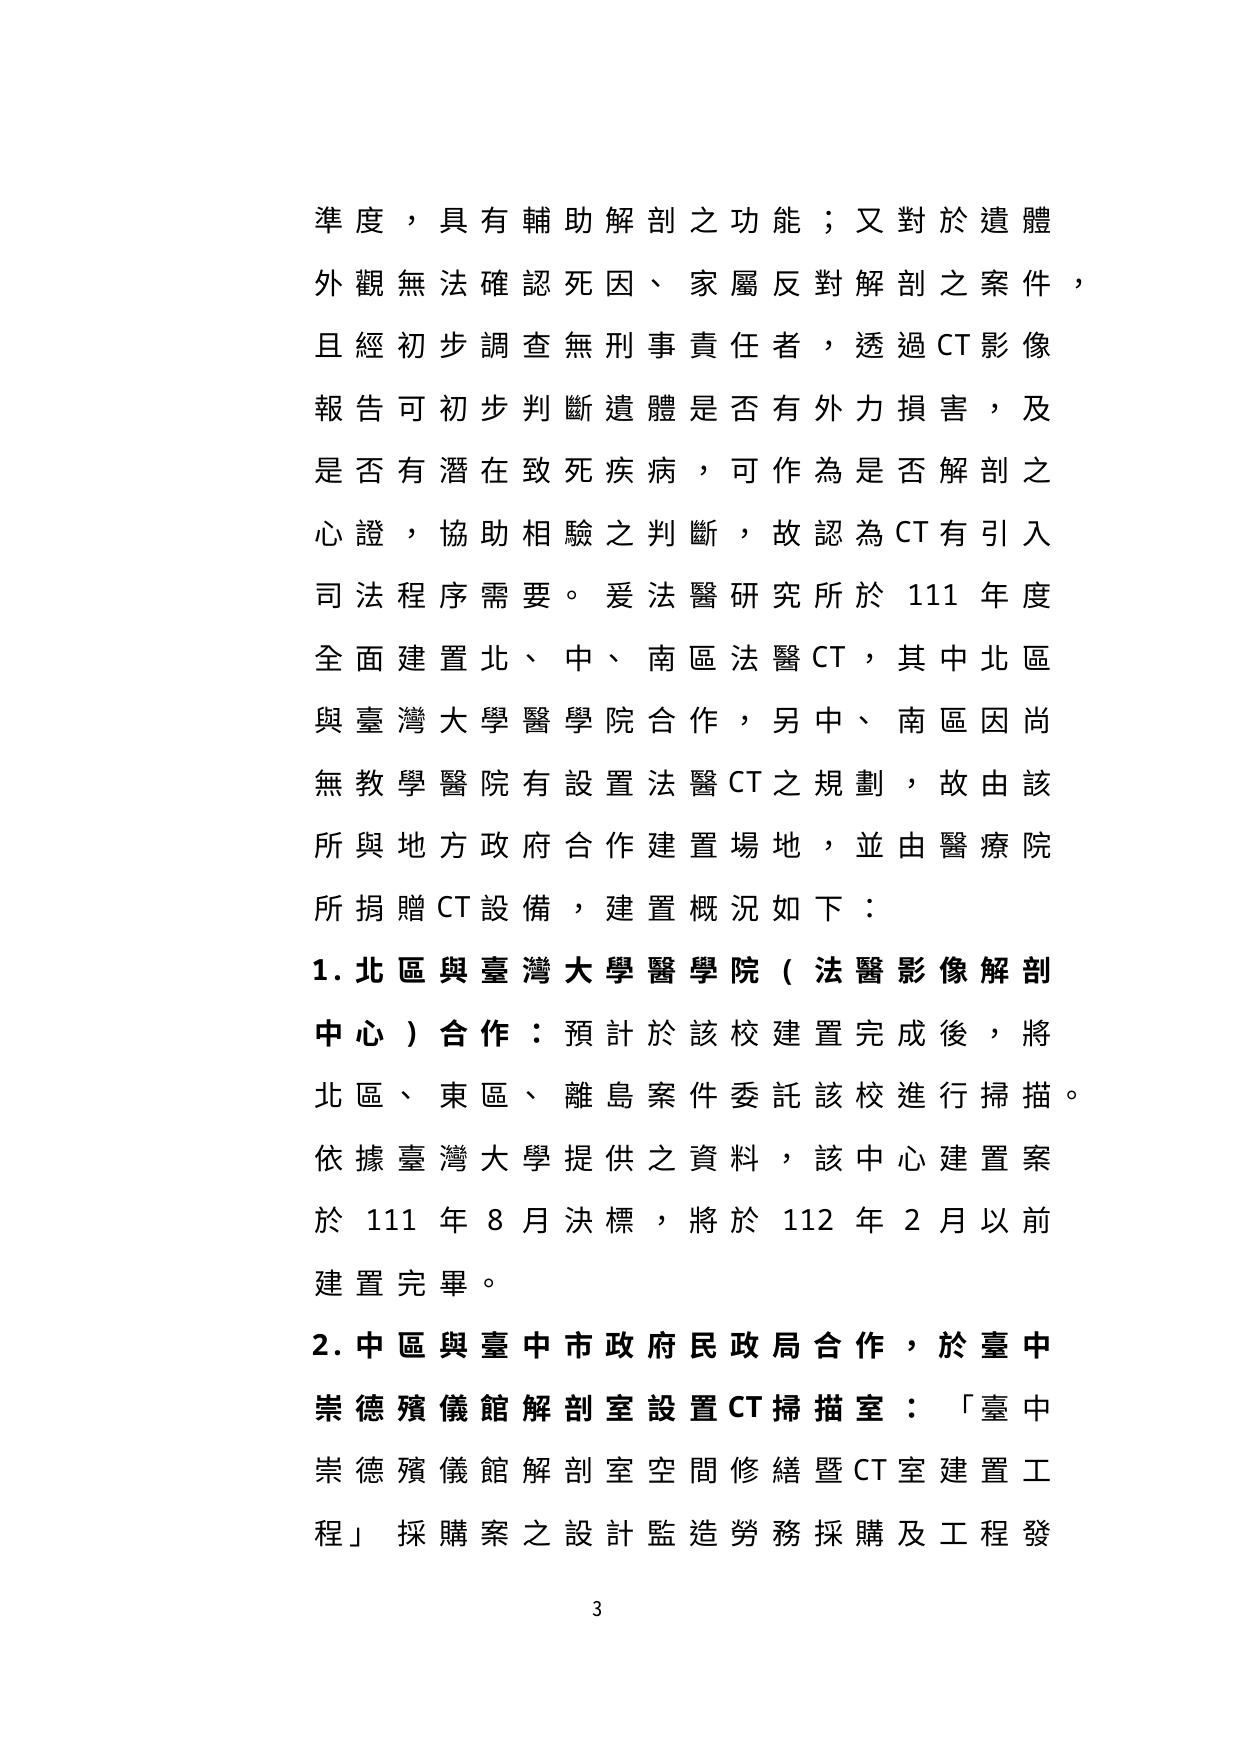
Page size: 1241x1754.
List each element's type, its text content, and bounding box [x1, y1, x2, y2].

text 2.中區與臺中市政府民政局合作，於臺中崇德殯儀館解剖室設置CT掃描室：「臺中崇德殯儀館解剖室空間修繕暨CT室建置工程」採購案之設計監造勞務採購及工程發 [271, 1302, 1058, 1552]
text 1.北區與臺灣大學醫學院(法醫影像解剖中心)合作：預計於該校建置完成後，將北區、東區、離島案件委託該校進行掃描。依據臺灣大學提供之資料，該中心建置案於111年8月決標，將於112年2月以前建置完畢。 [271, 927, 1058, 1302]
text 鑑於歐、美、日、澳等先進國家均發展CT作為虛擬解剖以更加精準協助法醫研判死因，我國法醫研究所自109年8月起運用該所北區解剖室之舊型CT執行「CT協助相驗解剖試辦計畫」，共計收案38案，以案件類型區分，以6歲以下兒童死亡案件及自然疾病猝死案件最多，各有8案、次為槍擊、交通事故各4案(詳表1)。該所依據試辦結果分析，CT可使法醫在解剖前先行全盤瞭解遺體狀況，利於事先擬訂解剖方針及策略，減少不必要之破壞或遺漏重要證據，可提升解剖效率並增進鑑定精準度，具有輔助解剖之功能；又對於遺體外觀無法確認死因、家屬反對解剖之案件，且經初步調查無刑事責任者，透過CT影像報告可初步判斷遺體是否有外力損害，及是否有潛在致死疾病，可作為是否解剖之心證，協助相驗之判斷，故認為CT有引入司法程序需要。爰法醫研究所於111年度全面建置北、中、南區法醫CT，其中北區與臺灣大學醫學院合作，另中、南區因尚無教學醫院有設置法醫CT之規劃，故由該所與地方政府合作建置場地，並由醫療院所捐贈CT設備，建置概況如下： [271, 177, 1058, 927]
